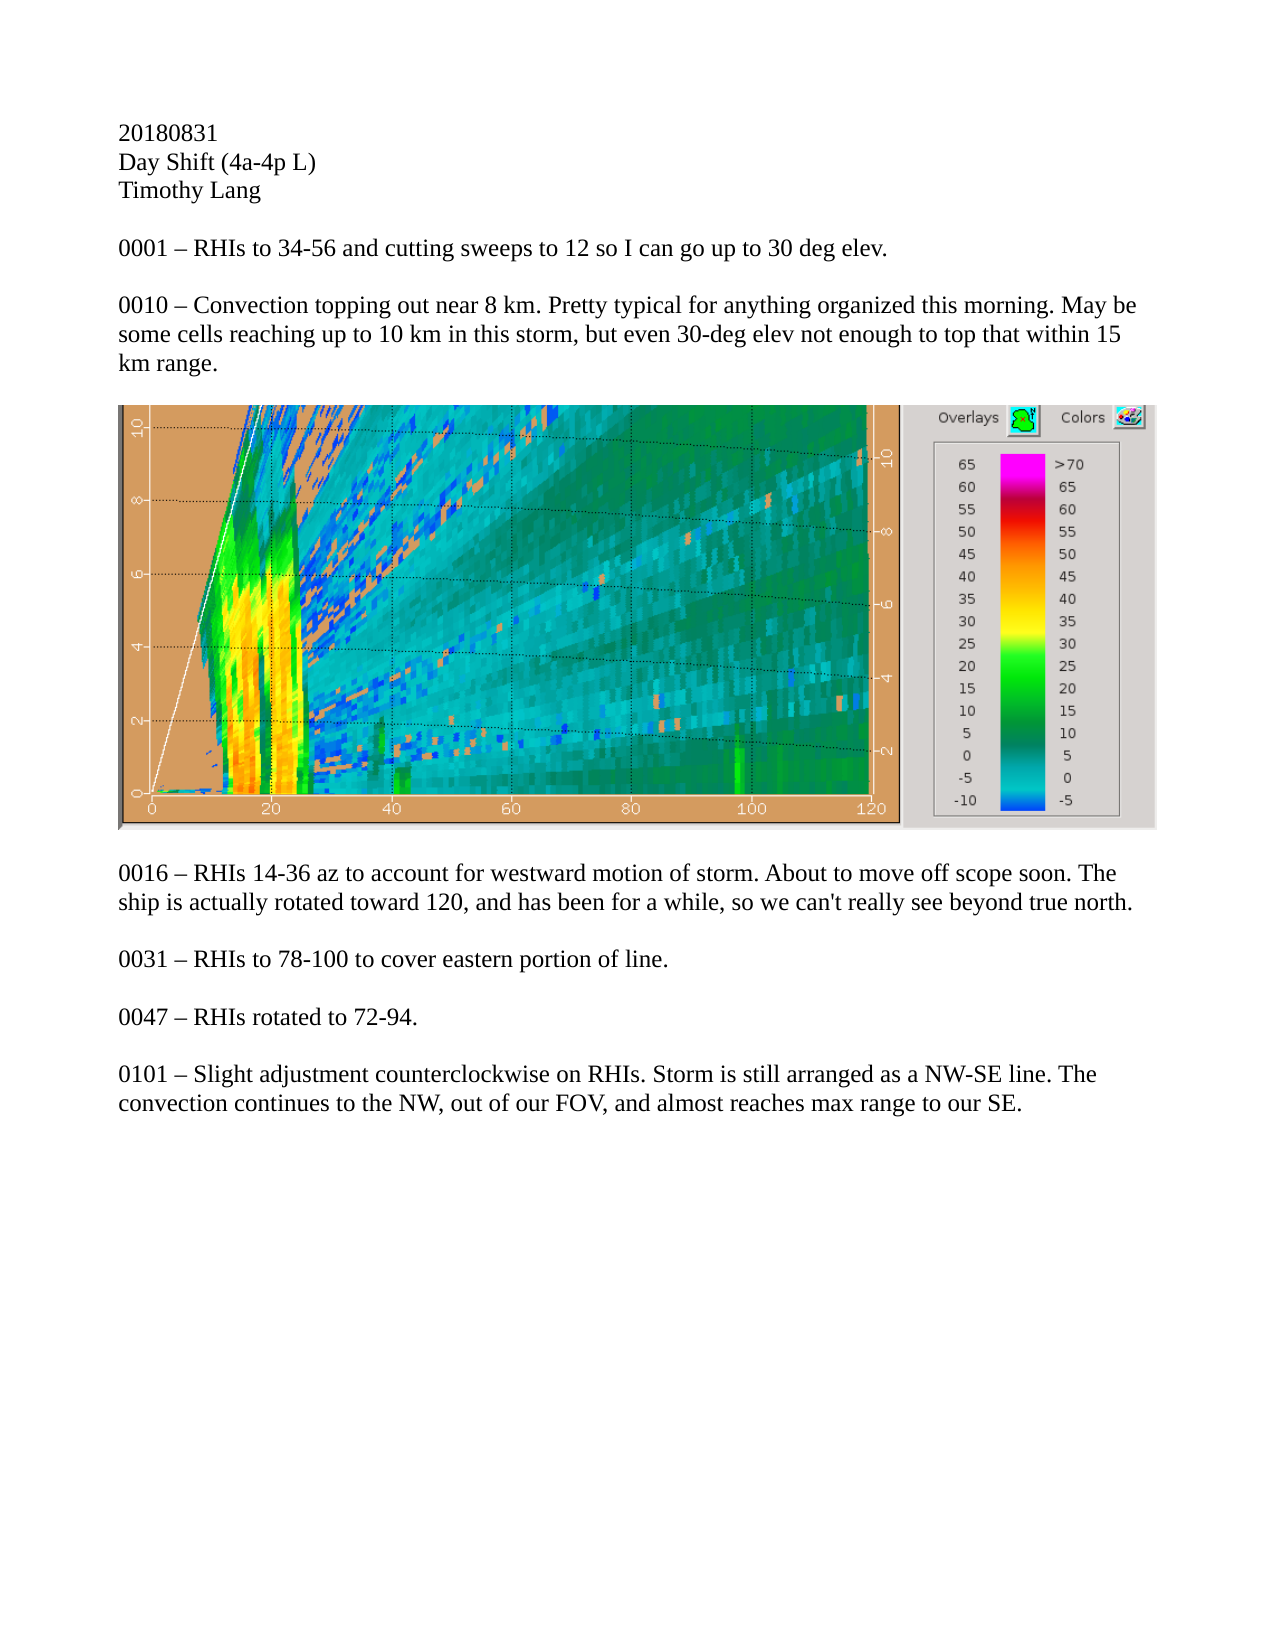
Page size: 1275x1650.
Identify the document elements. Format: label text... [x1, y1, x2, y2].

text 0010 – Convection topping out near 8 km. Pretty typical for anything organized this morning. May be some cells reaching up to 10 km in this storm, but even 30-deg elev not enough to top that within 15 km range. [118, 291, 1157, 377]
picture [118, 405, 1157, 830]
text 0031 – RHIs to 78-100 to cover eastern portion of line. [118, 944, 1157, 973]
text Timothy Lang [118, 176, 1157, 204]
text Day Shift (4a-4p L) [118, 147, 1157, 176]
text 0016 – RHIs 14-36 az to account for westward motion of storm. About to move off scope soon. The ship is actually rotated toward 120, and has been for a while, so we can't really see beyond true north. [118, 858, 1157, 916]
text 0047 – RHIs rotated to 72-94. [118, 1002, 1157, 1031]
text 20180831 [118, 118, 1157, 147]
text 0001 – RHIs to 34-56 and cutting sweeps to 12 so I can go up to 30 deg elev. [118, 233, 1157, 262]
text 0101 – Slight adjustment counterclockwise on RHIs. Storm is still arranged as a NW-SE line. The convection continues to the NW, out of our FOV, and almost reaches max range to our SE. [118, 1059, 1157, 1117]
